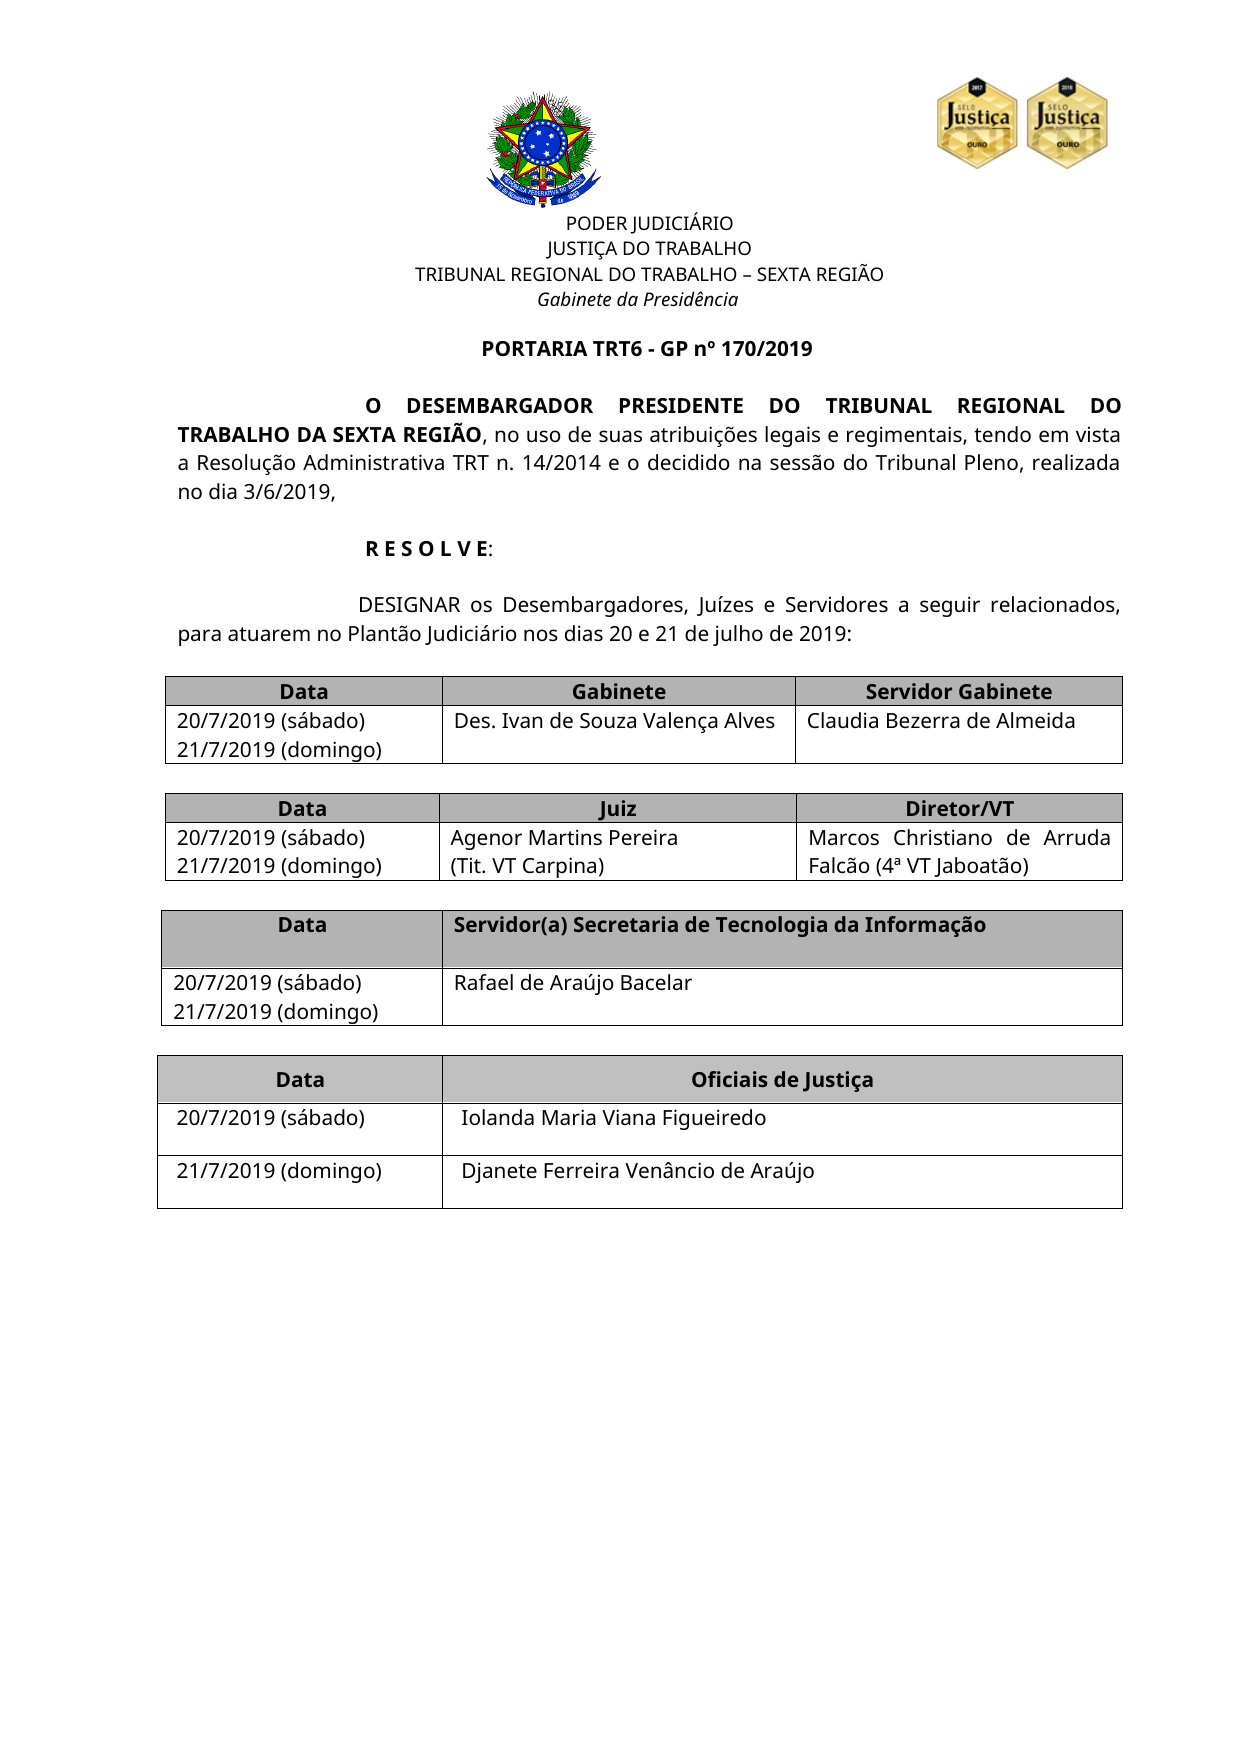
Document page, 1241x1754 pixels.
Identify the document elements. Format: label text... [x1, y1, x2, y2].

table_cell Rafael de Araújo Bacelar [443, 969, 1122, 1025]
table_cell 20/7/2019 (sábado) [158, 1104, 442, 1155]
text R E S O L V E: [233, 534, 1122, 562]
table_cell Agenor Martins Pereira (Tit. VT Carpina) [440, 823, 796, 880]
table_cell Iolanda Maria Viana Figueiredo [443, 1104, 1122, 1155]
table_header Juiz [440, 794, 796, 822]
picture [937, 75, 1122, 176]
table_cell 21/7/2019 (domingo) [158, 1156, 442, 1207]
table_cell 20/7/2019 (sábado) 21/7/2019 (domingo) [166, 706, 442, 763]
table_cell 20/7/2019 (sábado) 21/7/2019 (domingo) [166, 823, 439, 880]
table_cell Claudia Bezerra de Almeida [796, 706, 1122, 763]
table_header Servidor Gabinete [796, 677, 1122, 705]
table_header Data [158, 1056, 442, 1102]
table_header Gabinete [443, 677, 795, 705]
table_header Data [166, 677, 442, 705]
text PORTARIA TRT6 - GP nº 170/2019 [177, 334, 1122, 363]
table_header Data [162, 911, 442, 967]
text O DESEMBARGADOR PRESIDENTE DO TRIBUNAL REGIONAL DO TRABALHO DA SEXTA REGIÃO, no uso de suas atribuições legais e regimentais, tendo em vista a Resolução Administrativa TRT n. 14/2014 e o decidido na sessão do Tribunal Pleno, realizada no dia 3/6/2019, [177, 391, 1122, 505]
table_header Oficiais de Justiça [443, 1056, 1122, 1102]
table_cell Djanete Ferreira Venâncio de Araújo [443, 1156, 1122, 1207]
table_cell Des. Ivan de Souza Valença Alves [443, 706, 795, 763]
table_cell 20/7/2019 (sábado) 21/7/2019 (domingo) [162, 969, 442, 1025]
table_header Diretor/VT [797, 794, 1122, 822]
picture [480, 88, 604, 210]
table_header Servidor(a) Secretaria de Tecnologia da Informação [443, 911, 1122, 967]
text DESIGNAR os Desembargadores, Juízes e Servidores a seguir relacionados, para atuarem no Plantão Judiciário nos dias 20 e 21 de julho de 2019: [177, 591, 1122, 647]
table_header Data [166, 794, 439, 822]
table_cell Marcos Christiano de Arruda Falcão (4ª VT Jaboatão) [797, 823, 1122, 880]
